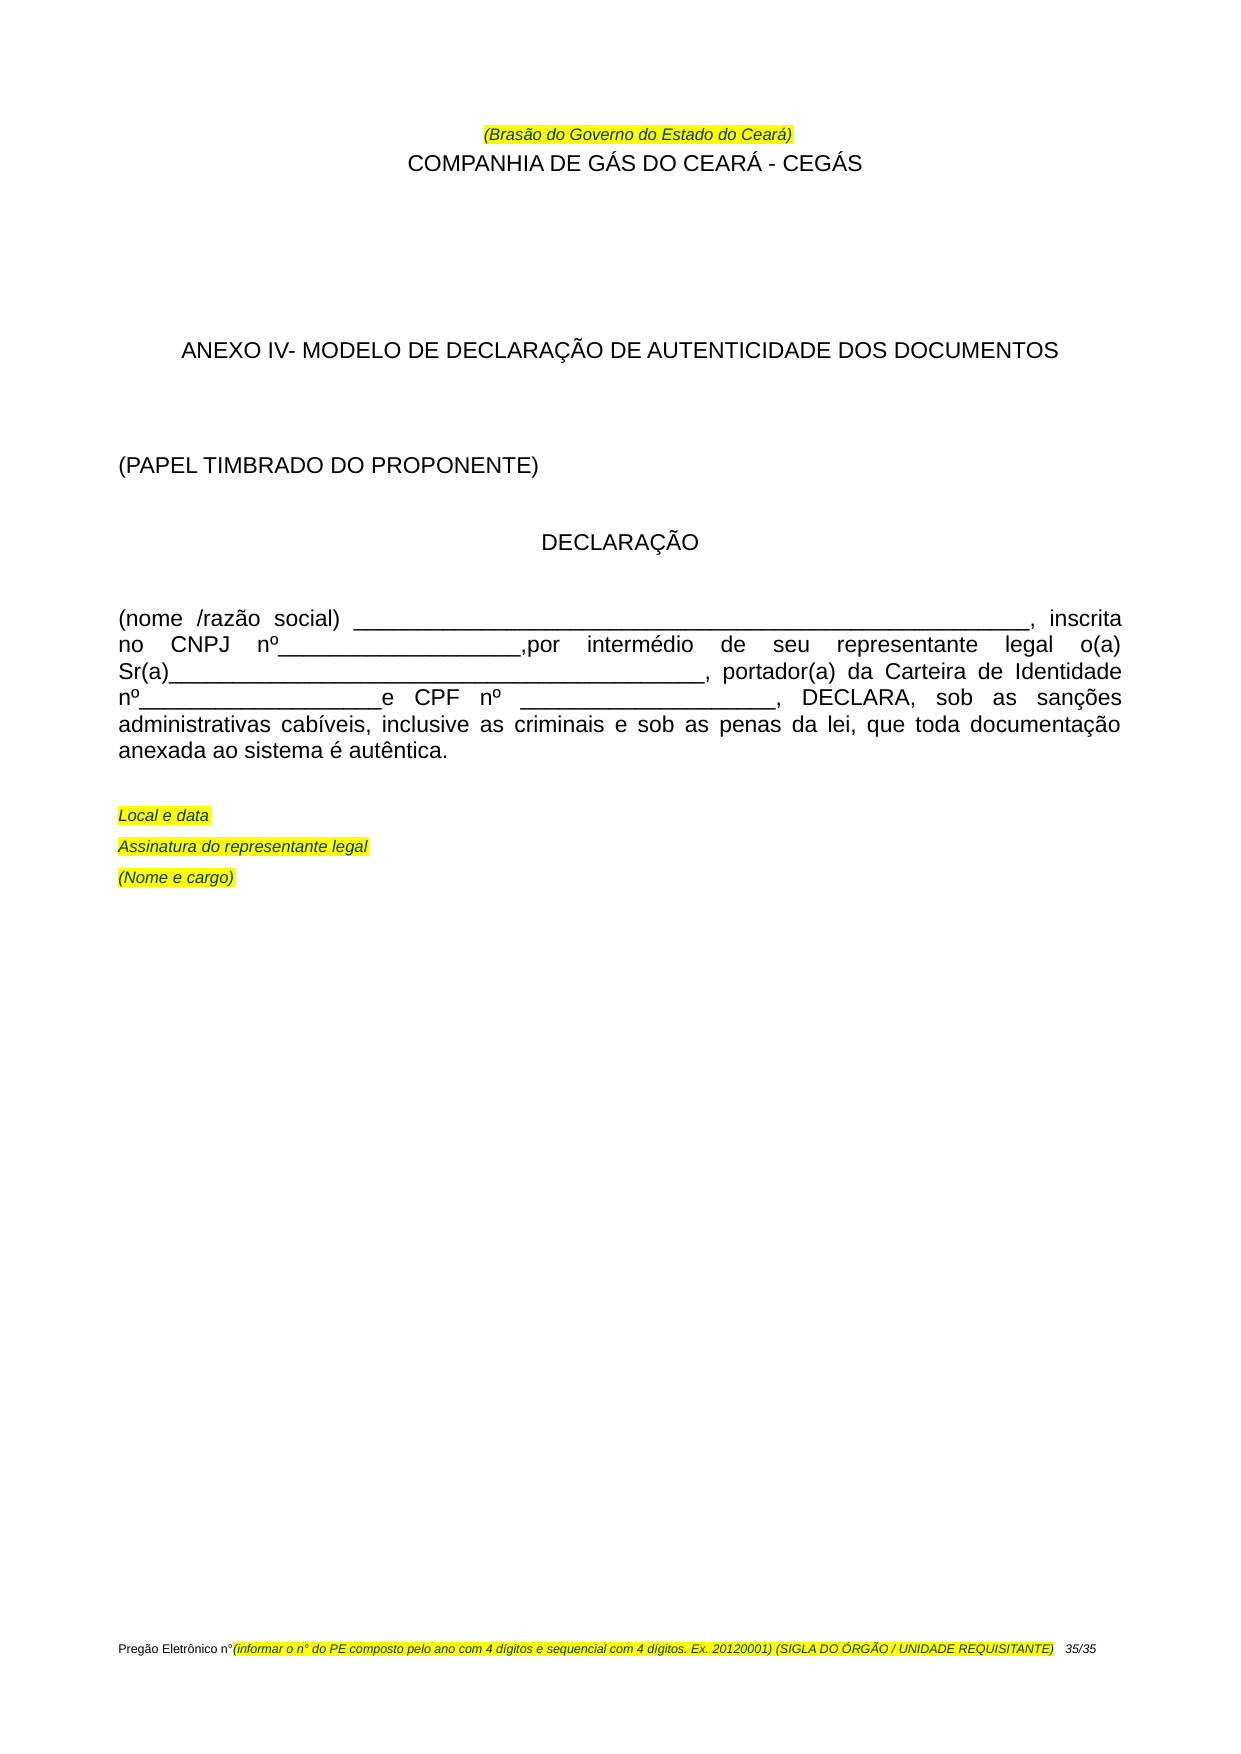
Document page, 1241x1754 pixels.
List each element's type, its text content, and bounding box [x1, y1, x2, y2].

text Assinatura do representante legal [118, 837, 1122, 856]
text DECLARAÇÃO [118, 529, 1122, 555]
text (nome /razão social) _____________________________________________________, inscrita no CNPJ nº___________________,por intermédio de seu representante legal o(a) Sr(a)__________________________________________, portador(a) da Carteira de Identidade nº___________________e CPF nº ____________________, DECLARA, sob as sanções administrativas cabíveis, inclusive as criminais e sob as penas da lei, que toda documentação anexada ao sistema é autêntica. [118, 605, 1122, 763]
text ANEXO IV- MODELO DE DECLARAÇÃO DE AUTENTICIDADE DOS DOCUMENTOS [118, 337, 1122, 364]
text (Nome e cargo) [118, 868, 1122, 887]
text (PAPEL TIMBRADO DO PROPONENTE) [118, 452, 1122, 478]
text Local e data [118, 806, 1122, 825]
